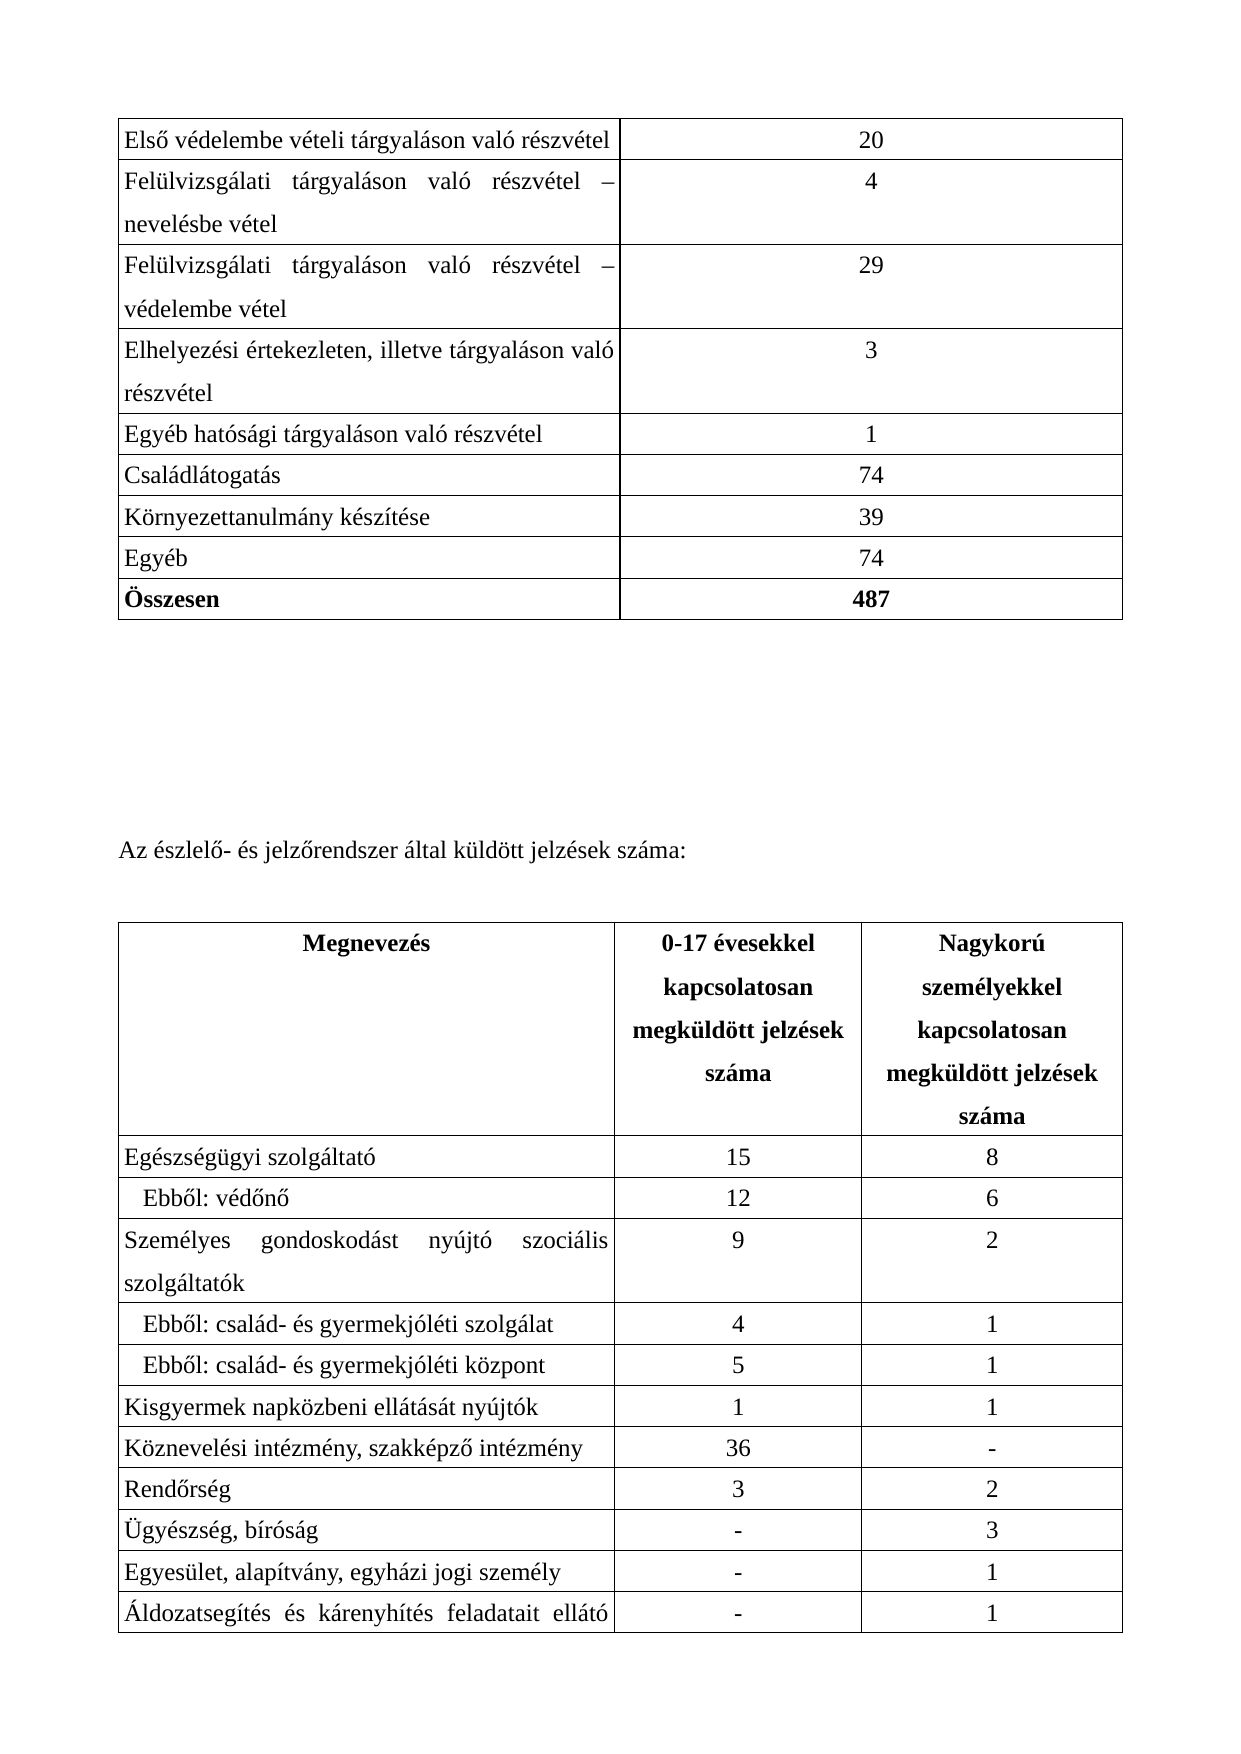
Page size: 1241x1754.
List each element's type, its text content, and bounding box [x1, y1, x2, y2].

table_cell Egyéb hatósági tárgyaláson való részvétel [119, 414, 619, 454]
table_cell 5 [615, 1345, 861, 1385]
table_header Nagykorú személyekkel kapcsolatosan megküldött jelzések száma [862, 923, 1122, 1135]
table_cell Egyesület, alapítvány, egyházi jogi személy [119, 1551, 614, 1591]
table_cell - [862, 1427, 1122, 1467]
table_cell Személyes gondoskodást nyújtó szociális szolgáltatók [119, 1219, 614, 1302]
table_cell 74 [621, 455, 1122, 495]
table_cell 29 [621, 245, 1122, 328]
table_cell Áldozatsegítés és kárenyhítés feladatait ellátó [119, 1592, 614, 1632]
table_cell 4 [615, 1303, 861, 1343]
table_cell 74 [621, 537, 1122, 577]
table_cell - [615, 1510, 861, 1550]
table_cell 1 [862, 1592, 1122, 1632]
table_cell 1 [862, 1345, 1122, 1385]
table_header 0-17 évesekkel kapcsolatosan megküldött jelzések száma [615, 923, 861, 1135]
text Az észlelő- és jelzőrendszer által küldött jelzések száma: [118, 835, 1122, 864]
table_cell 12 [615, 1178, 861, 1218]
table_cell 8 [862, 1136, 1122, 1177]
table_cell Kisgyermek napközbeni ellátását nyújtók [119, 1386, 614, 1426]
table_cell 1 [862, 1386, 1122, 1426]
table_cell 39 [621, 496, 1122, 536]
table_cell - [615, 1592, 861, 1632]
table_cell 2 [862, 1468, 1122, 1508]
table_cell 3 [862, 1510, 1122, 1550]
table_cell 487 [621, 579, 1122, 619]
table_cell Ügyészség, bíróság [119, 1510, 614, 1550]
table_header Megnevezés [119, 923, 614, 1135]
table_cell 3 [615, 1468, 861, 1508]
table_cell 4 [621, 160, 1122, 244]
table_cell Családlátogatás [119, 455, 619, 495]
table_cell Egyéb [119, 537, 619, 577]
table_cell Felülvizsgálati tárgyaláson való részvétel – védelembe vétel [119, 245, 619, 328]
table_cell Elhelyezési értekezleten, illetve tárgyaláson való részvétel [119, 329, 619, 412]
table_cell Környezettanulmány készítése [119, 496, 619, 536]
table_cell 36 [615, 1427, 861, 1467]
table_cell 9 [615, 1219, 861, 1302]
table_cell 1 [621, 414, 1122, 454]
table_cell Köznevelési intézmény, szakképző intézmény [119, 1427, 614, 1467]
table_cell Ebből: család- és gyermekjóléti szolgálat [119, 1303, 614, 1343]
table_cell 2 [862, 1219, 1122, 1302]
table_cell 20 [621, 119, 1122, 159]
table_cell Felülvizsgálati tárgyaláson való részvétel – nevelésbe vétel [119, 160, 619, 244]
table_cell Rendőrség [119, 1468, 614, 1508]
table_cell 6 [862, 1178, 1122, 1218]
table_cell Egészségügyi szolgáltató [119, 1136, 614, 1177]
table_cell 3 [621, 329, 1122, 412]
table_cell - [615, 1551, 861, 1591]
table_cell Összesen [119, 579, 619, 619]
table_cell 1 [862, 1303, 1122, 1343]
table_cell 1 [615, 1386, 861, 1426]
table_cell Első védelembe vételi tárgyaláson való részvétel [119, 119, 619, 159]
table_cell Ebből: védőnő [119, 1178, 614, 1218]
table_cell 15 [615, 1136, 861, 1177]
table_cell Ebből: család- és gyermekjóléti központ [119, 1345, 614, 1385]
table_cell 1 [862, 1551, 1122, 1591]
